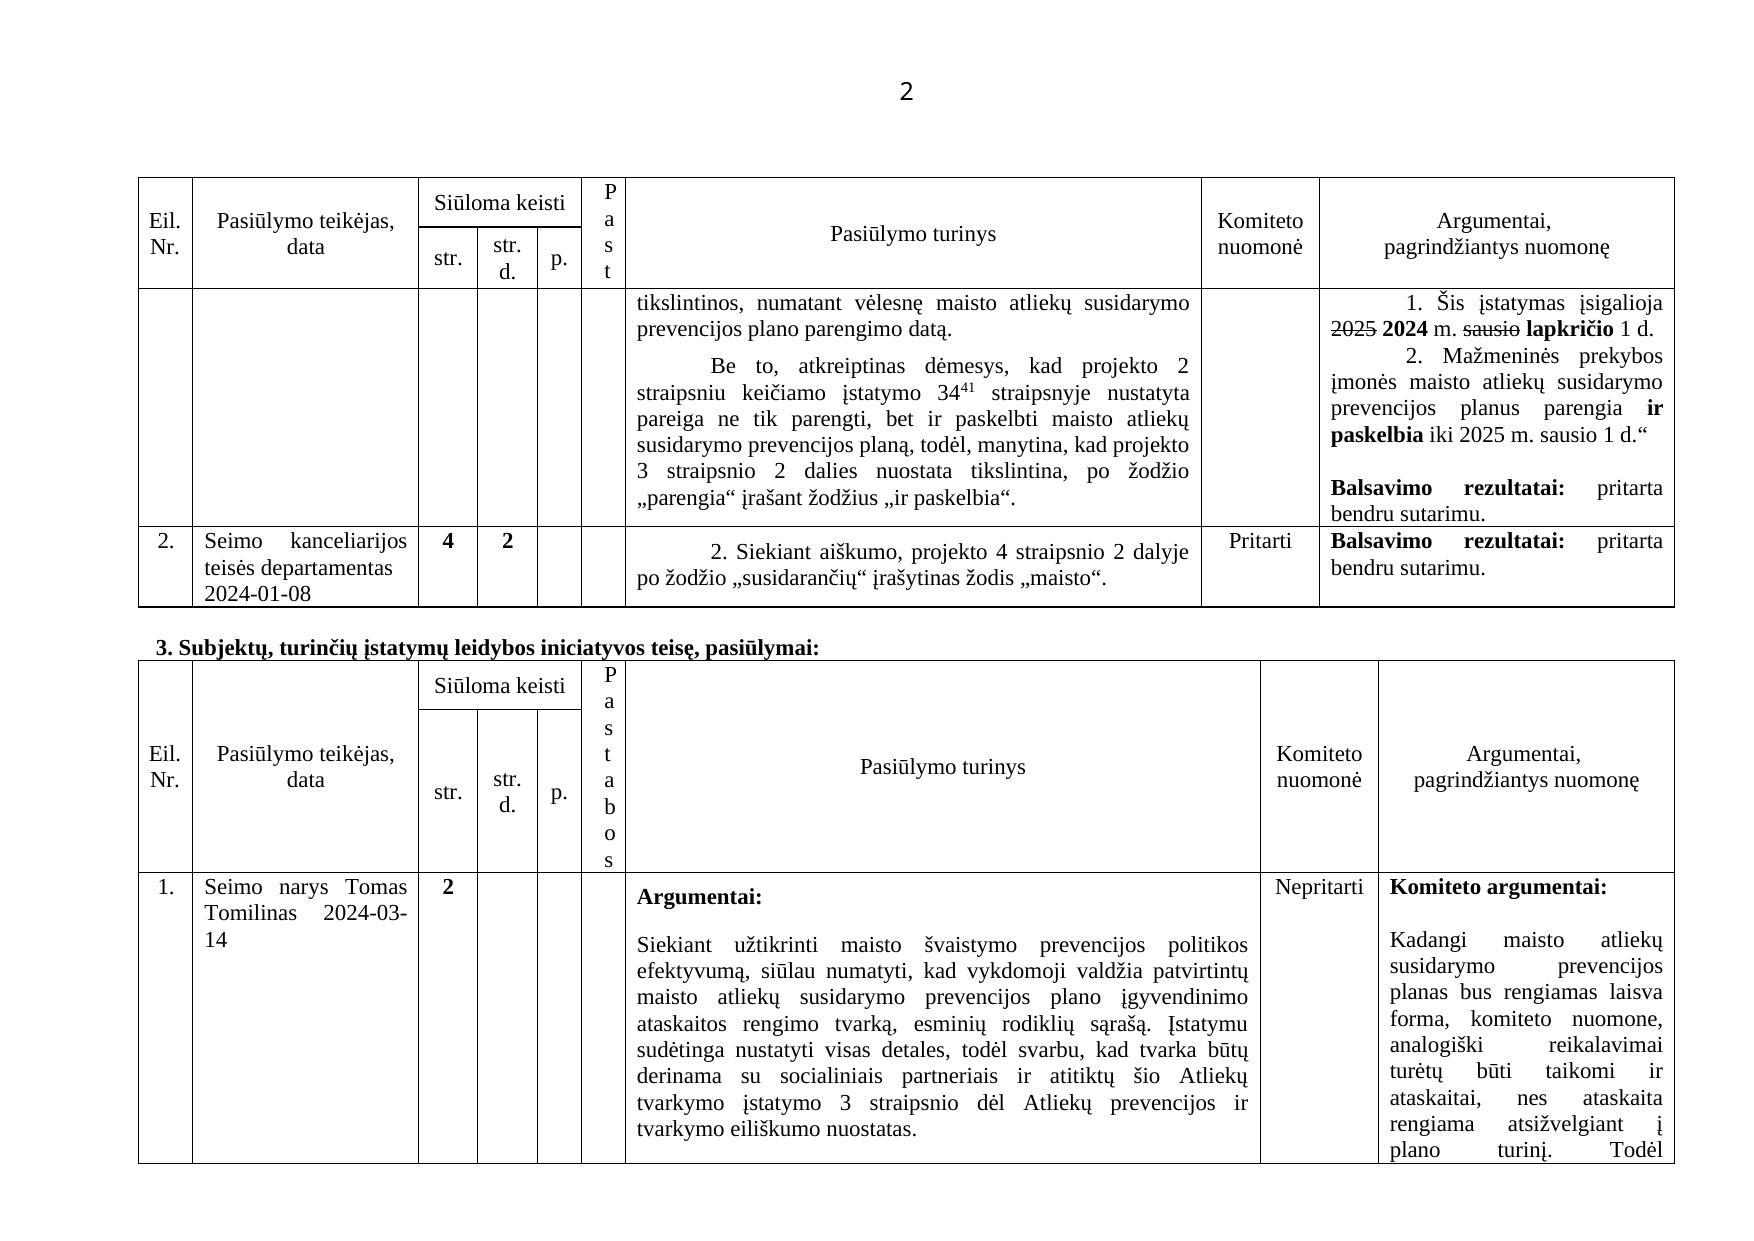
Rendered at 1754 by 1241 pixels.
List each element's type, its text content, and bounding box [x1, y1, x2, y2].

table_cell [582, 289, 625, 526]
table_header Argumentai, pagrindžiantys nuomonę [1320, 178, 1674, 288]
table_cell Nepritarti [1261, 873, 1378, 1163]
table_cell str. [419, 710, 477, 872]
table_cell [582, 873, 625, 1163]
table_header Argumentai, pagrindžiantys nuomonę [1379, 661, 1674, 872]
table_cell Pritarti [1202, 527, 1319, 606]
table_cell 2 [419, 873, 477, 1163]
table_header Siūloma keisti [419, 661, 581, 709]
table_cell 2. Siekiant aiškumo, projekto 4 straipsnio 2 dalyje po žodžio „susidarančių“ įrašytinas žodis „maisto“. [626, 527, 1201, 606]
table_cell [1202, 289, 1319, 526]
table_cell [478, 873, 537, 1163]
table_cell Argumentai: Siekiant užtikrinti maisto švaistymo prevencijos politikos efektyvumą, siūlau numatyti, kad vykdomoji valdžia patvirtintų maisto atliekų susidarymo prevencijos plano įgyvendinimo ataskaitos rengimo tvarką, esminių rodiklių sąrašą. Įstatymu sudėtinga nustatyti visas detales, todėl svarbu, kad tvarka būtų derinama su socialiniais partneriais ir atitiktų šio Atliekų tvarkymo įstatymo 3 straipsnio dėl Atliekų prevencijos ir tvarkymo eiliškumo nuostatas. [626, 873, 1260, 1163]
table_header Pasiūlymo turinys [626, 661, 1260, 872]
table_cell [478, 289, 537, 526]
table_cell [419, 289, 477, 526]
table_cell p. [538, 228, 581, 288]
table_header Eil. Nr. [139, 661, 192, 872]
table_cell Seimo narys Tomas Tomilinas 2024-03-14 [193, 873, 418, 1163]
table_header Pastabos [582, 178, 625, 288]
table_cell str. d. [478, 710, 537, 872]
table_cell 1. Šis įstatymas įsigalioja 2025 2024 m. sausio lapkričio 1 d. 2. Mažmeninės prekybos įmonės maisto atliekų susidarymo prevencijos planus parengia ir paskelbia iki 2025 m. sausio 1 d.“ Balsavimo rezultatai: pritarta bendru sutarimu. [1320, 289, 1674, 526]
table_header Siūloma keisti [419, 178, 581, 226]
table_cell 4 [419, 527, 477, 606]
table_cell str. [419, 228, 477, 288]
table_cell [139, 289, 192, 526]
table_cell 2 [478, 527, 537, 606]
table_cell [538, 289, 581, 526]
table_header Komiteto nuomonė [1202, 178, 1319, 288]
table_cell p. [538, 710, 581, 872]
table_cell [582, 527, 625, 606]
table_header Komiteto nuomonė [1261, 661, 1378, 872]
table_cell str. d. [478, 228, 537, 288]
table_cell [538, 527, 581, 606]
table_cell [193, 289, 418, 526]
table_cell 2. [139, 527, 192, 606]
table_cell tikslintinos, numatant vėlesnę maisto atliekų susidarymo prevencijos plano parengimo datą. Be to, atkreiptinas dėmesys, kad projekto 2 straipsniu keičiamo įstatymo 3441 straipsnyje nustatyta pareiga ne tik parengti, bet ir paskelbti maisto atliekų susidarymo prevencijos planą, todėl, manytina, kad projekto 3 straipsnio 2 dalies nuostata tikslintina, po žodžio „parengia“ įrašant žodžius „ir paskelbia“. [626, 289, 1201, 526]
table_header Pastabos [582, 661, 625, 872]
table_header Pasiūlymo teikėjas, data [193, 661, 418, 872]
table_cell Komiteto argumentai: Kadangi maisto atliekų susidarymo prevencijos planas bus rengiamas laisva forma, komiteto nuomone, analogiški reikalavimai turėtų būti taikomi ir ataskaitai, nes ataskaita rengiama atsižvelgiant į plano turinį. Todėl [1379, 873, 1674, 1163]
table_cell 1. [139, 873, 192, 1163]
table_header Pasiūlymo teikėjas, data [193, 178, 418, 288]
table_cell [538, 873, 581, 1163]
table_header Eil. Nr. [139, 178, 192, 288]
table_cell Seimo kanceliarijos teisės departamentas 2024-01-08 [193, 527, 418, 606]
table_cell Balsavimo rezultatai: pritarta bendru sutarimu. [1320, 527, 1674, 606]
table_header Pasiūlymo turinys [626, 178, 1201, 288]
subtitle 3. Subjektų, turinčių įstatymų leidybos iniciatyvos teisę, pasiūlymai: [156, 634, 1695, 660]
